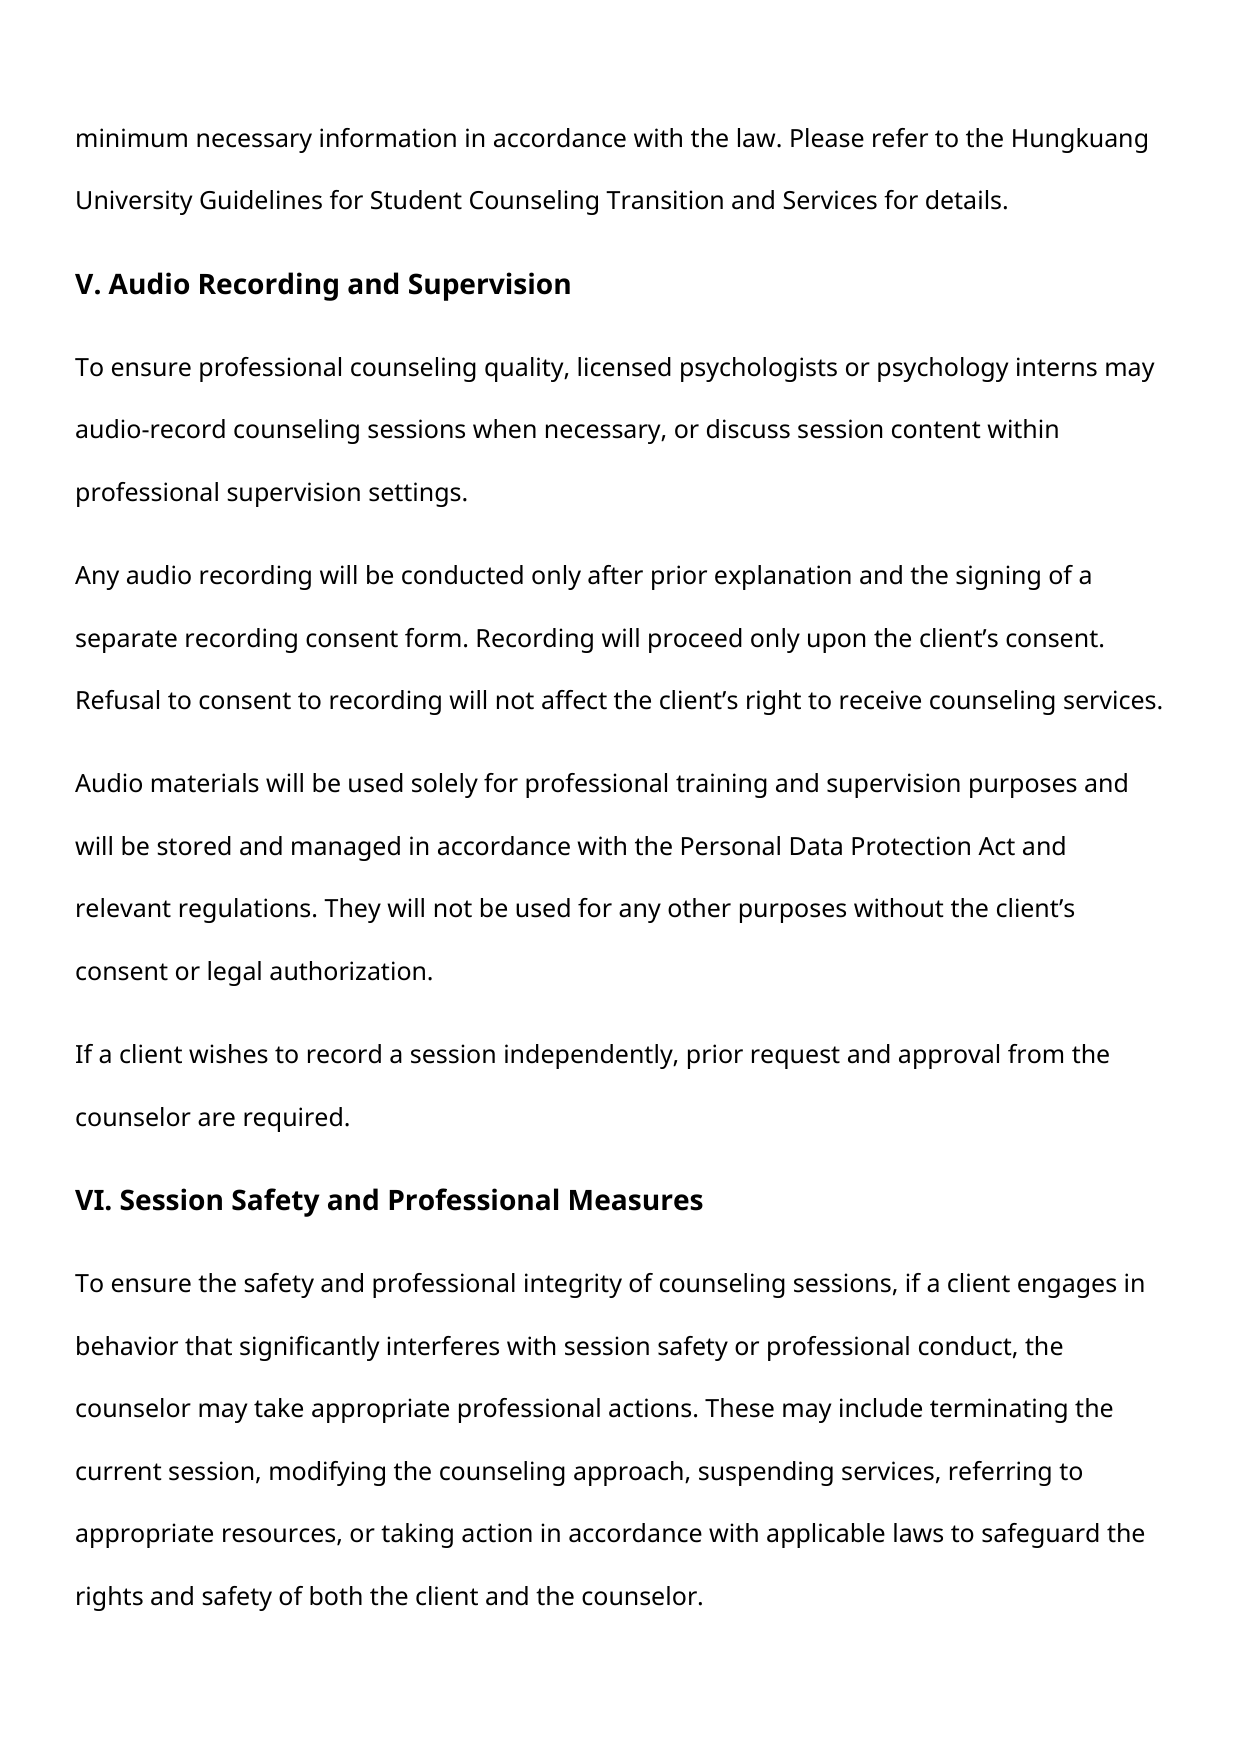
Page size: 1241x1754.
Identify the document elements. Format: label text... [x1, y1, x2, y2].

text To ensure the safety and professional integrity of counseling sessions, if a client engages in behavior that significantly interferes with session safety or professional conduct, the counselor may take appropriate professional actions. These may include terminating the current session, modifying the counseling approach, suspending services, referring to appropriate resources, or taking action in accordance with applicable laws to safeguard the rights and safety of both the client and the counselor. [75, 1242, 1165, 1617]
text V. Audio Recording and Supervision [75, 242, 1165, 304]
text Any audio recording will be conducted only after prior explanation and the signing of a separate recording consent form. Recording will proceed only upon the client’s consent. Refusal to consent to recording will not affect the client’s right to receive counseling services. [75, 533, 1165, 721]
text minimum necessary information in accordance with the law. Please refer to the Hungkuang University Guidelines for Student Counseling Transition and Services for details. [75, 96, 1165, 221]
text If a client wishes to record a session independently, prior request and approval from the counselor are required. [75, 1012, 1165, 1137]
text Audio materials will be used solely for professional training and supervision purposes and will be stored and managed in accordance with the Personal Data Protection Act and relevant regulations. They will not be used for any other purposes without the client’s consent or legal authorization. [75, 742, 1165, 992]
text To ensure professional counseling quality, licensed psychologists or psychology interns may audio-record counseling sessions when necessary, or discuss session content within professional supervision settings. [75, 325, 1165, 512]
text VI. Session Safety and Professional Measures [75, 1158, 1165, 1221]
